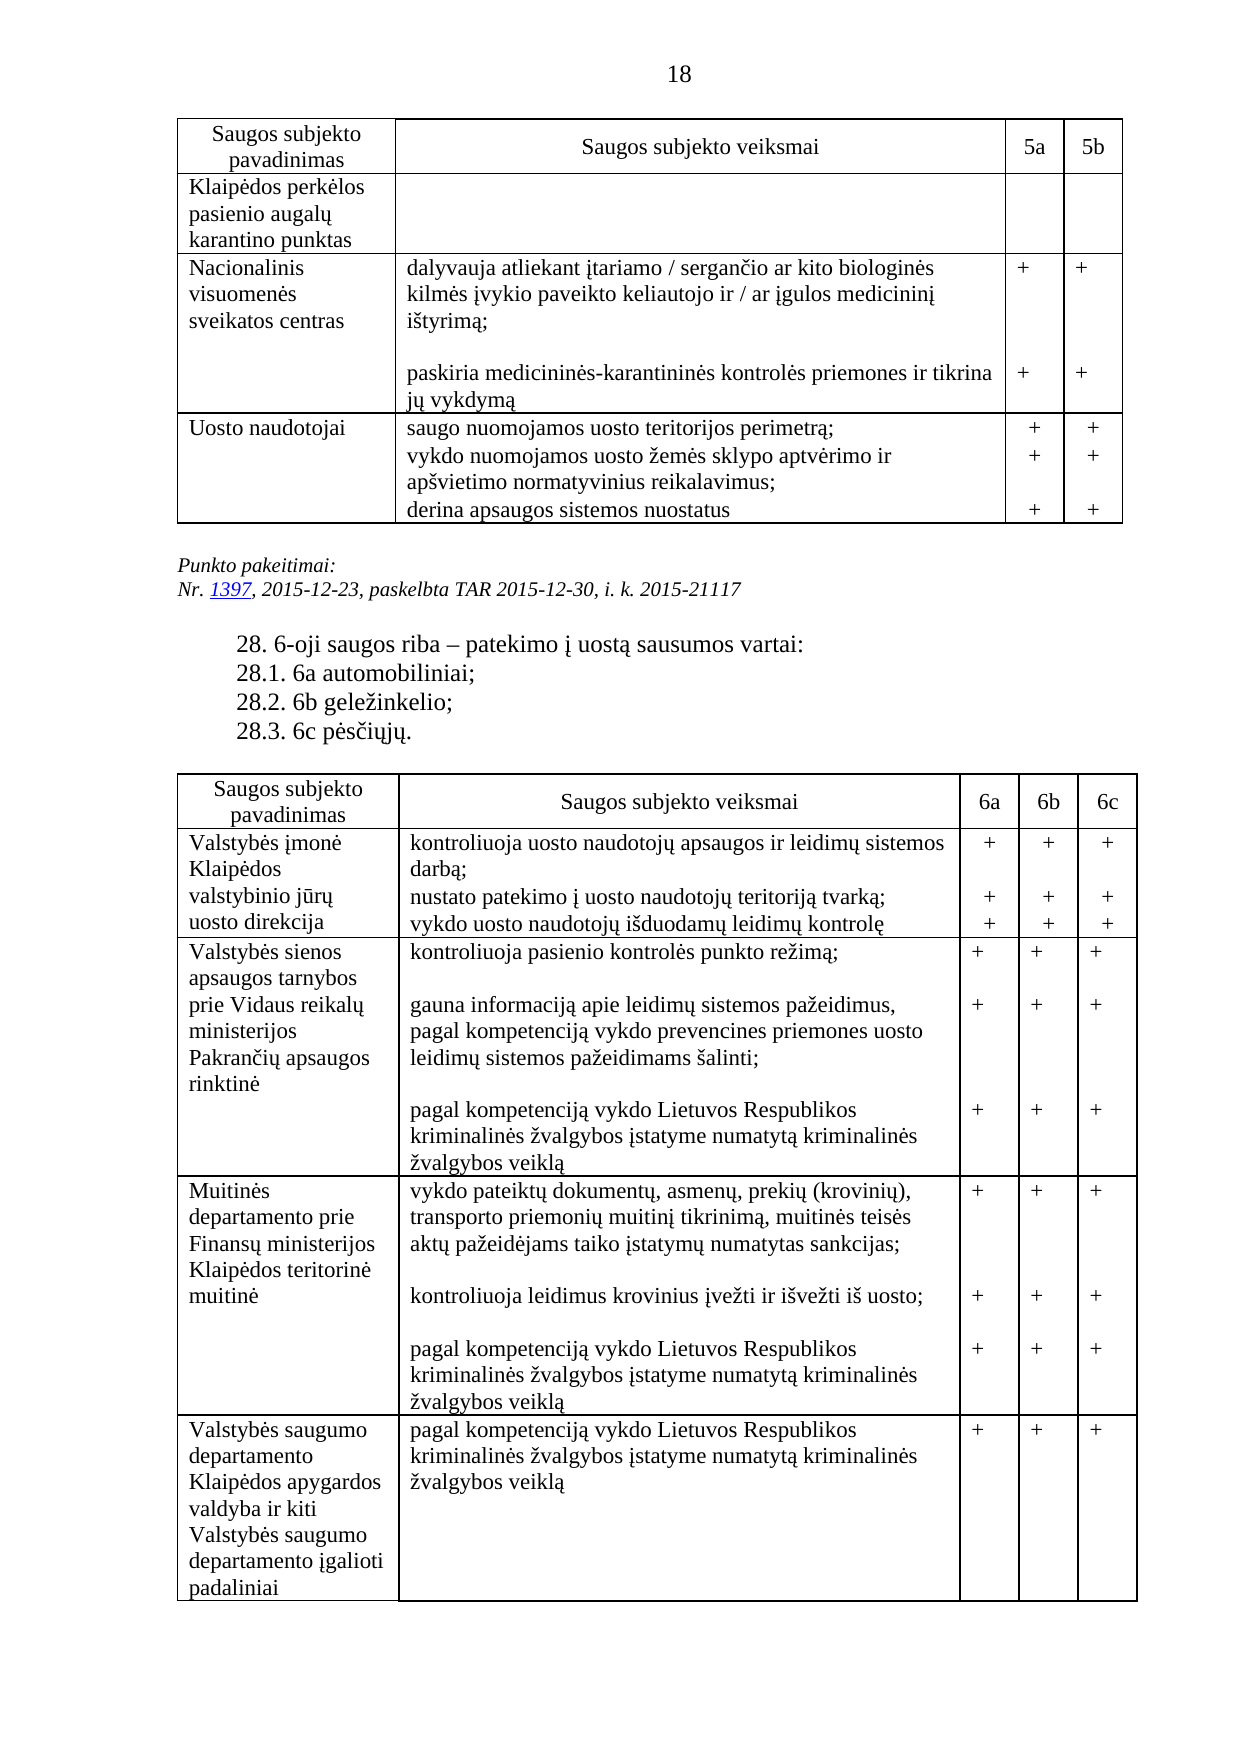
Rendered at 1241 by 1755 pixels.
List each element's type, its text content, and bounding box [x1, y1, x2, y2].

table_cell Nacionalinis visuomenės sveikatos centras [178, 254, 395, 412]
table_cell [396, 174, 1005, 252]
table_cell pagal kompetenciją vykdo Lietuvos Respublikos kriminalinės žvalgybos įstatyme numatytą kriminalinės žvalgybos veiklą [400, 1416, 959, 1600]
table_cell + + + [1079, 1177, 1136, 1414]
table_cell kontroliuoja pasienio kontrolės punkto režimą; gauna informaciją apie leidimų sistemos pažeidimus, pagal kompetenciją vykdo prevencines priemones uosto leidimų sistemos pažeidimams šalinti; pagal kompetenciją vykdo Lietuvos Respublikos kriminalinės žvalgybos įstatyme numatytą kriminalinės žvalgybos veiklą [400, 938, 959, 1175]
table_cell + [1079, 882, 1136, 909]
table_cell + [1065, 494, 1122, 522]
table_cell + [1020, 1416, 1077, 1600]
table_cell + + + [961, 1177, 1018, 1414]
table_cell + [1006, 494, 1063, 522]
table_header Saugos subjekto veiksmai [396, 120, 1005, 172]
table_cell + [1020, 882, 1077, 909]
table_cell Muitinės departamento prie Finansų ministerijos Klaipėdos teritorinė muitinė [178, 1177, 398, 1414]
table_cell vykdo nuomojamos uosto žemės sklypo aptvėrimo ir apšvietimo normatyvinius reikalavimus; [396, 440, 1005, 494]
table_cell + [1065, 440, 1122, 494]
text Nr. 1397, 2015-12-23, paskelbta TAR 2015-12-30, i. k. 2015-21117 [177, 577, 1181, 601]
text 28.2. 6b geležinkelio; [177, 687, 1181, 716]
table_cell + [961, 882, 1018, 909]
table_cell dalyvauja atliekant įtariamo / sergančio ar kito biologinės kilmės įvykio paveikto keliautojo ir / ar įgulos medicininį ištyrimą; paskiria medicininės-karantininės kontrolės priemones ir tikrina jų vykdymą [396, 254, 1005, 412]
table_header Saugos subjekto pavadinimas [178, 119, 395, 172]
table_cell + [961, 909, 1018, 937]
table_cell + + + [1020, 1177, 1077, 1414]
table_header 5b [1065, 120, 1122, 172]
text Punkto pakeitimai: [177, 553, 1181, 577]
table_cell + [961, 829, 1018, 882]
table_cell [1006, 174, 1063, 252]
table_cell derina apsaugos sistemos nuostatus [396, 494, 1005, 522]
table_cell + [961, 1416, 1018, 1600]
table_header 5a [1006, 120, 1063, 172]
table_cell + + [1006, 254, 1063, 412]
table_cell + [1079, 909, 1136, 937]
table_header 6c [1079, 775, 1136, 827]
table_header Saugos subjekto pavadinimas [178, 775, 398, 827]
table_cell + + [1065, 254, 1122, 412]
table_header 6a [961, 775, 1018, 827]
text 28.3. 6c pėsčiųjų. [177, 716, 1181, 744]
table_cell + [1079, 1416, 1136, 1600]
table_cell vykdo uosto naudotojų išduodamų leidimų kontrolę [400, 909, 959, 937]
table_cell + [1079, 829, 1136, 882]
table_cell Valstybės sienos apsaugos tarnybos prie Vidaus reikalų ministerijos Pakrančių apsaugos rinktinė [178, 938, 398, 1175]
table_header Saugos subjekto veiksmai [400, 775, 959, 827]
table_cell + + + [1079, 938, 1136, 1175]
table_cell + [1006, 414, 1063, 440]
table_cell Uosto naudotojai [178, 414, 395, 522]
text 28. 6-oji saugos riba – patekimo į uostą sausumos vartai: [177, 629, 1181, 658]
table_cell Klaipėdos perkėlos pasienio augalų karantino punktas [178, 174, 395, 252]
table_cell kontroliuoja uosto naudotojų apsaugos ir leidimų sistemos darbą; [400, 829, 959, 882]
table_cell + [1006, 440, 1063, 494]
table_cell vykdo pateiktų dokumentų, asmenų, prekių (krovinių), transporto priemonių muitinį tikrinimą, muitinės teisės aktų pažeidėjams taiko įstatymų numatytas sankcijas; kontroliuoja leidimus krovinius įvežti ir išvežti iš uosto; pagal kompetenciją vykdo Lietuvos Respublikos kriminalinės žvalgybos įstatyme numatytą kriminalinės žvalgybos veiklą [400, 1177, 959, 1414]
table_header 6b [1020, 775, 1077, 827]
table_cell + + + [961, 938, 1018, 1175]
table_cell Valstybės įmonė Klaipėdos valstybinio jūrų uosto direkcija [178, 829, 398, 937]
table_cell + + + [1020, 938, 1077, 1175]
table_cell saugo nuomojamos uosto teritorijos perimetrą; [396, 414, 1005, 440]
table_cell + [1020, 829, 1077, 882]
table_cell [1065, 174, 1122, 252]
table_cell + [1020, 909, 1077, 937]
table_cell + [1065, 414, 1122, 440]
table_cell nustato patekimo į uosto naudotojų teritoriją tvarką; [400, 882, 959, 909]
text 28.1. 6a automobiliniai; [177, 658, 1181, 687]
table_cell Valstybės saugumo departamento Klaipėdos apygardos valdyba ir kiti Valstybės saugumo departamento įgalioti padaliniai [178, 1416, 398, 1600]
